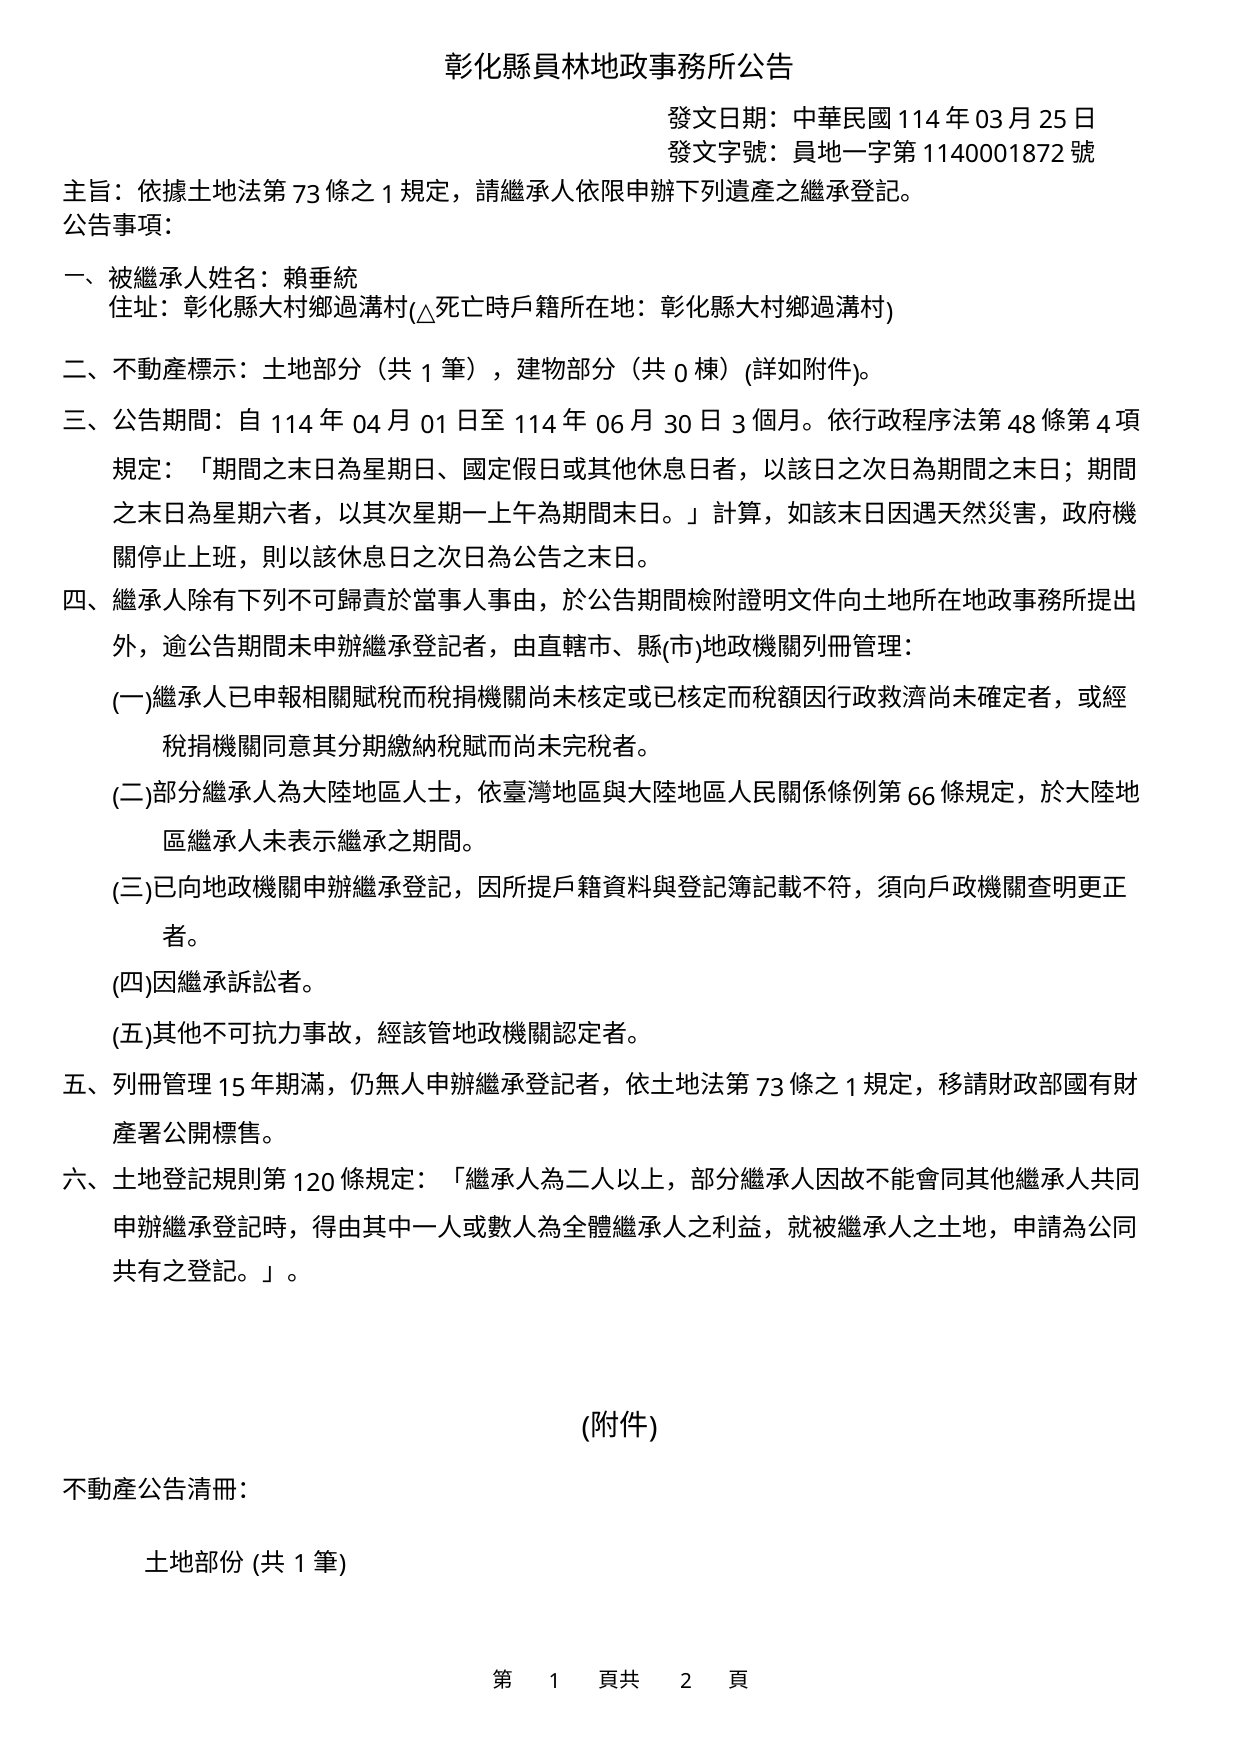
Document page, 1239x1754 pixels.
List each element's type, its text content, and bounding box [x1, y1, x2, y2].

table_cell 頁共 [585, 1660, 653, 1701]
table_cell [585, 1600, 653, 1660]
table_cell 1 [523, 1660, 585, 1701]
table_cell [0, 1529, 62, 1600]
table_cell [585, 95, 653, 177]
table_cell 2 [653, 1660, 718, 1701]
table_header [483, 0, 523, 41]
table_cell [1177, 1600, 1239, 1660]
table_cell [62, 95, 109, 177]
table_cell [0, 177, 62, 264]
table_cell [0, 1355, 62, 1395]
table_cell [0, 356, 62, 1354]
table_cell [759, 1600, 1177, 1660]
table_cell [483, 95, 523, 177]
table_cell [1177, 356, 1239, 1354]
table_cell [1177, 1355, 1239, 1395]
table_header [109, 0, 482, 41]
table_cell [0, 315, 62, 356]
table_header [718, 0, 759, 41]
table_cell 發文日期：中華民國114年03月25日 發文字號：員地一字第1140001872號 [667, 95, 1177, 177]
table_cell [759, 1355, 1177, 1395]
table_cell [1177, 41, 1239, 94]
table_header [585, 0, 653, 41]
table_cell 主旨：依據土地法第73條之1規定，請繼承人依限申辦下列遺產之繼承登記。 公告事項： [62, 177, 1177, 264]
table_cell [667, 1355, 718, 1395]
table_header [759, 0, 1177, 41]
table_cell [62, 315, 109, 356]
table_cell [62, 1660, 109, 1701]
table_cell [62, 1355, 109, 1395]
table_cell [109, 1660, 482, 1701]
table_cell [1177, 315, 1239, 356]
table_cell [1177, 1660, 1239, 1701]
table_cell 不動產公告清冊： [62, 1456, 1177, 1528]
table_cell [109, 1355, 482, 1395]
table_cell [0, 1456, 62, 1528]
table_cell [109, 95, 482, 177]
table_cell [653, 1600, 667, 1660]
table_cell [483, 1355, 523, 1395]
table_header [1177, 0, 1239, 41]
table_cell [718, 1355, 759, 1395]
table_cell 被繼承人姓名：賴垂統 住址：彰化縣大村鄉過溝村(△死亡時戶籍所在地：彰化縣大村鄉過溝村) [109, 264, 1177, 356]
table_cell [0, 41, 62, 94]
table_cell (附件) [62, 1395, 1177, 1456]
table_cell [1177, 1529, 1239, 1600]
table_cell [0, 95, 62, 177]
table_cell 頁 [718, 1660, 759, 1701]
table_header [523, 0, 585, 41]
table_cell [523, 95, 585, 177]
table_cell [653, 95, 667, 177]
table_cell 彰化縣員林地政事務所公告 [62, 41, 1177, 94]
table_header [653, 0, 667, 41]
table_cell [1177, 264, 1239, 315]
table_cell [667, 1600, 718, 1660]
table_header [62, 0, 109, 41]
table_cell [483, 1600, 523, 1660]
table_cell [759, 1660, 1177, 1701]
table_cell [0, 264, 62, 315]
table_cell [1177, 1395, 1239, 1456]
table_cell [718, 1600, 759, 1660]
table_cell [585, 1355, 653, 1395]
table_cell 土地部份 (共 1 筆) [62, 1529, 1177, 1600]
table_cell [523, 1355, 585, 1395]
table_cell [653, 1355, 667, 1395]
table_cell [523, 1600, 585, 1660]
table_cell [1177, 95, 1239, 177]
table_cell 二、不動產標示：土地部分（共 1 筆），建物部分（共 0 棟）(詳如附件)。 三、公告期間：自 114 年 04 月 01 日至 114 年 06 月 30 日 3 個月。依行政程序法第48條第4項 規定：「期間之末日為星期日、國定假日或其他休息日者，以該日之次日為期間之末日；期間 之末日為星期六者，以其次星期一上午為期間末日。」計算，如該末日因遇天然災害，政府機 關停止上班，則以該休息日之次日為公告之末日。 四、繼承人除有下列不可歸責於當事人事由，於公告期間檢附證明文件向土地所在地政事務所提出 外，逾公告期間未申辦繼承登記者，由直轄市、縣(市)地政機關列冊管理： (一)繼承人已申報相關賦稅而稅捐機關尚未核定或已核定而稅額因行政救濟尚未確定者，或經 稅捐機關同意其分期繳納稅賦而尚未完稅者。 (二)部分繼承人為大陸地區人士，依臺灣地區與大陸地區人民關係條例第66條規定，於大陸地 區繼承人未表示繼承之期間。 (三)已向地政機關申辦繼承登記，因所提戶籍資料與登記簿記載不符，須向戶政機關查明更正 者。 (四)因繼承訴訟者。 (五)其他不可抗力事故，經該管地政機關認定者。 五、列冊管理15年期滿，仍無人申辦繼承登記者，依土地法第73條之1規定，移請財政部國有財 產署公開標售。 六、土地登記規則第120條規定：「繼承人為二人以上，部分繼承人因故不能會同其他繼承人共同 申辦繼承登記時，得由其中一人或數人為全體繼承人之利益，就被繼承人之土地，申請為公同 共有之登記。」。 [62, 356, 1177, 1354]
table_cell [0, 1395, 62, 1456]
table_cell [0, 1660, 62, 1701]
table_cell 第 [483, 1660, 523, 1701]
table_header [0, 0, 62, 41]
table_cell 一、 [62, 264, 109, 315]
table_header [667, 0, 718, 41]
table_cell [109, 1600, 482, 1660]
table_cell [62, 1600, 109, 1660]
table_cell [0, 1600, 62, 1660]
table_cell [1177, 177, 1239, 264]
table_cell [1177, 1456, 1239, 1528]
